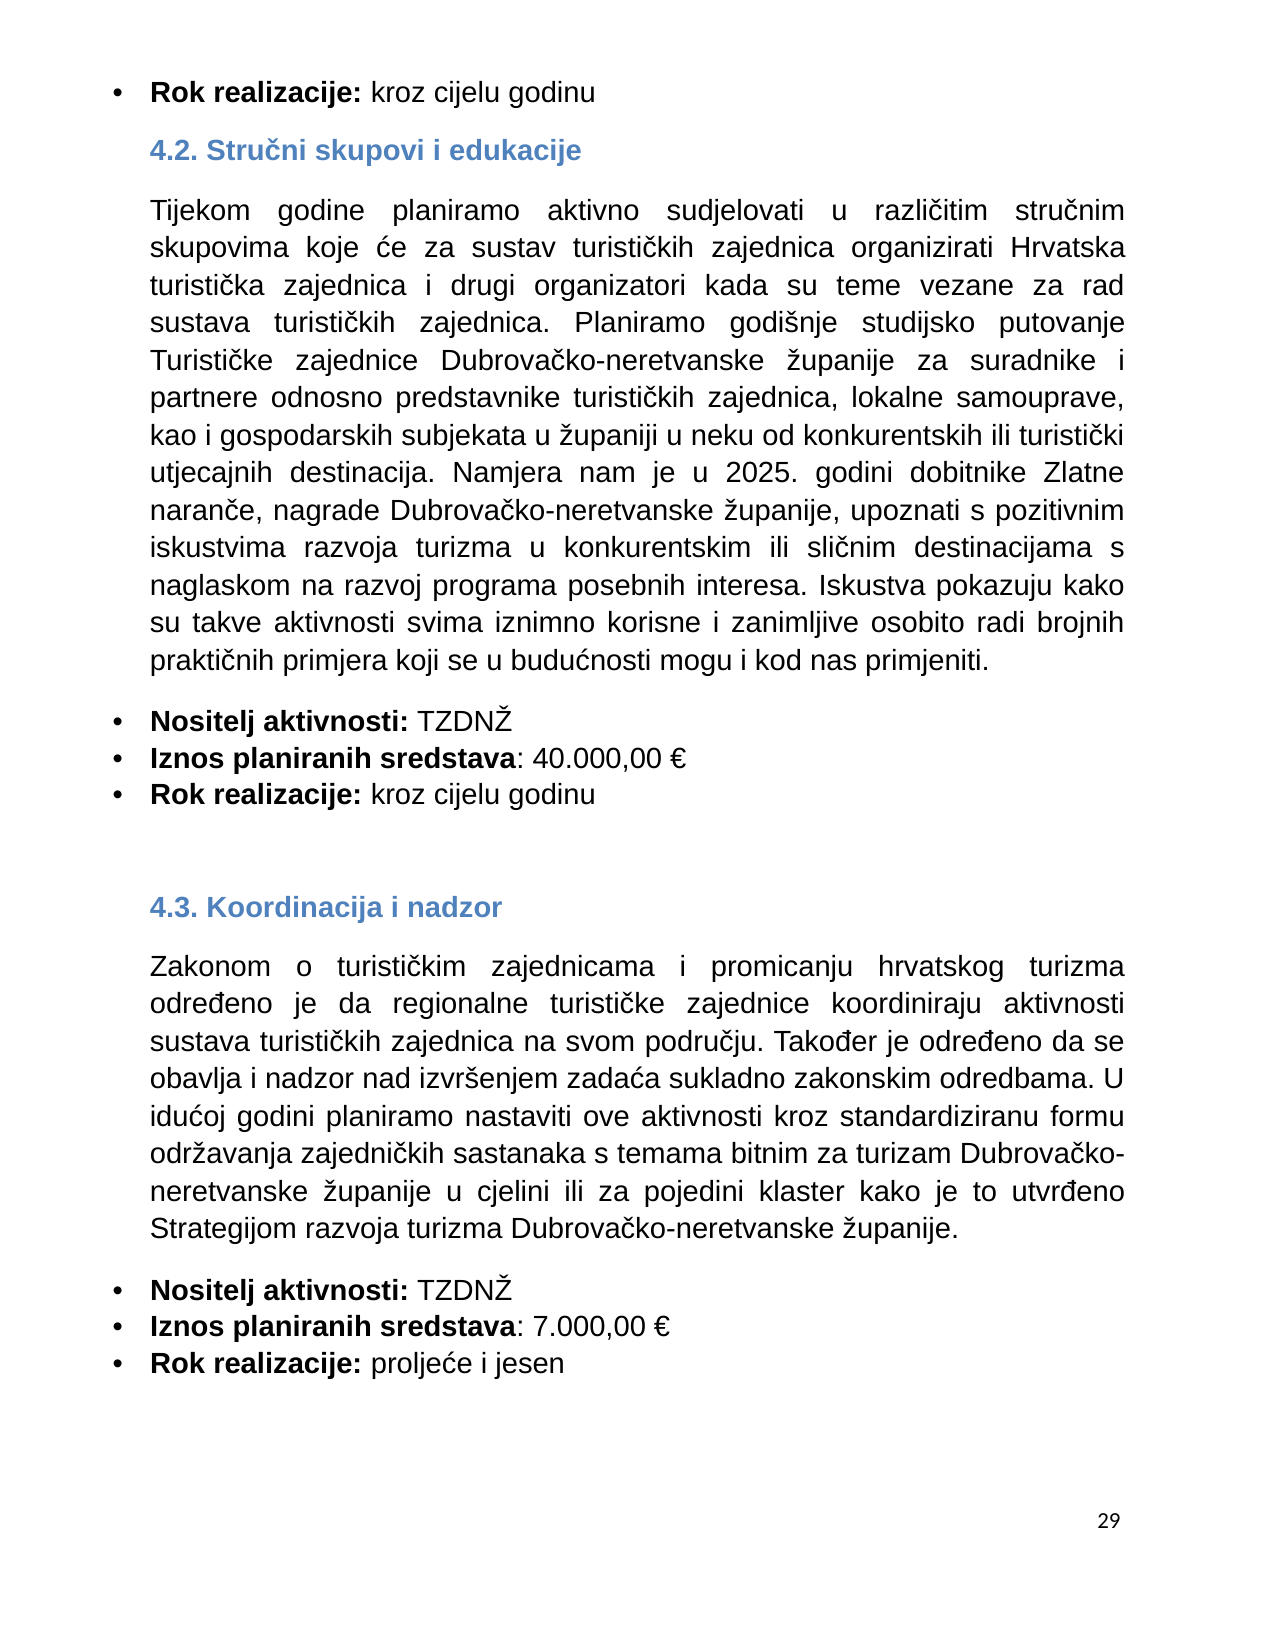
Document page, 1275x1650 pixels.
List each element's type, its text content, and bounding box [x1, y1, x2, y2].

text Tijekom godine planiramo aktivno sudjelovati u različitim stručnim skupovima koje će za sustav turističkih zajednica organizirati Hrvatska turistička zajednica i drugi organizatori kada su teme vezane za rad sustava turističkih zajednica. Planiramo godišnje studijsko putovanje Turističke zajednice Dubrovačko-neretvanske županije za suradnike i partnere odnosno predstavnike turističkih zajednica, lokalne samouprave, kao i gospodarskih subjekata u županiji u neku od konkurentskih ili turistički utjecajnih destinacija. Namjera nam je u 2025. godini dobitnike Zlatne naranče, nagrade Dubrovačko-neretvanske županije, upoznati s pozitivnim iskustvima razvoja turizma u konkurentskim ili sličnim destinacijama s naglaskom na razvoj programa posebnih interesa. Iskustva pokazuju kako su takve aktivnosti svima iznimno korisne i zanimljive osobito radi brojnih praktičnih primjera koji se u budućnosti mogu i kod nas primjeniti. [149, 193, 1126, 676]
subtitle 4.2. Stručni skupovi i edukacije [149, 133, 1149, 167]
text Zakonom o turističkim zajednicama i promicanju hrvatskog turizma određeno je da regionalne turističke zajednice koordiniraju aktivnosti sustava turističkih zajednica na svom području. Također je određeno da se obavlja i nadzor nad izvršenjem zadaća sukladno zakonskim odredbama. U idućoj godini planiramo nastaviti ove aktivnosti kroz standardiziranu formu održavanja zajedničkih sastanaka s temama bitnim za turizam Dubrovačko-neretvanske županije u cjelini ili za pojedini klaster kako je to utvrđeno Strategijom razvoja turizma Dubrovačko-neretvanske županije. [149, 949, 1126, 1245]
list Rok realizacije: kroz cijelu godinu [112, 75, 1126, 108]
list Iznos planiranih sredstava: 7.000,00 € [112, 1309, 1149, 1343]
list Rok realizacije: kroz cijelu godinu [112, 777, 1149, 811]
subtitle 4.3. Koordinacija i nadzor [149, 890, 1149, 923]
list Nositelj aktivnosti: TZDNŽ [112, 704, 1149, 738]
list Iznos planiranih sredstava: 40.000,00 € [112, 741, 1149, 774]
list Nositelj aktivnosti: TZDNŽ [112, 1273, 1149, 1307]
list Rok realizacije: proljeće i jesen [112, 1346, 1149, 1379]
